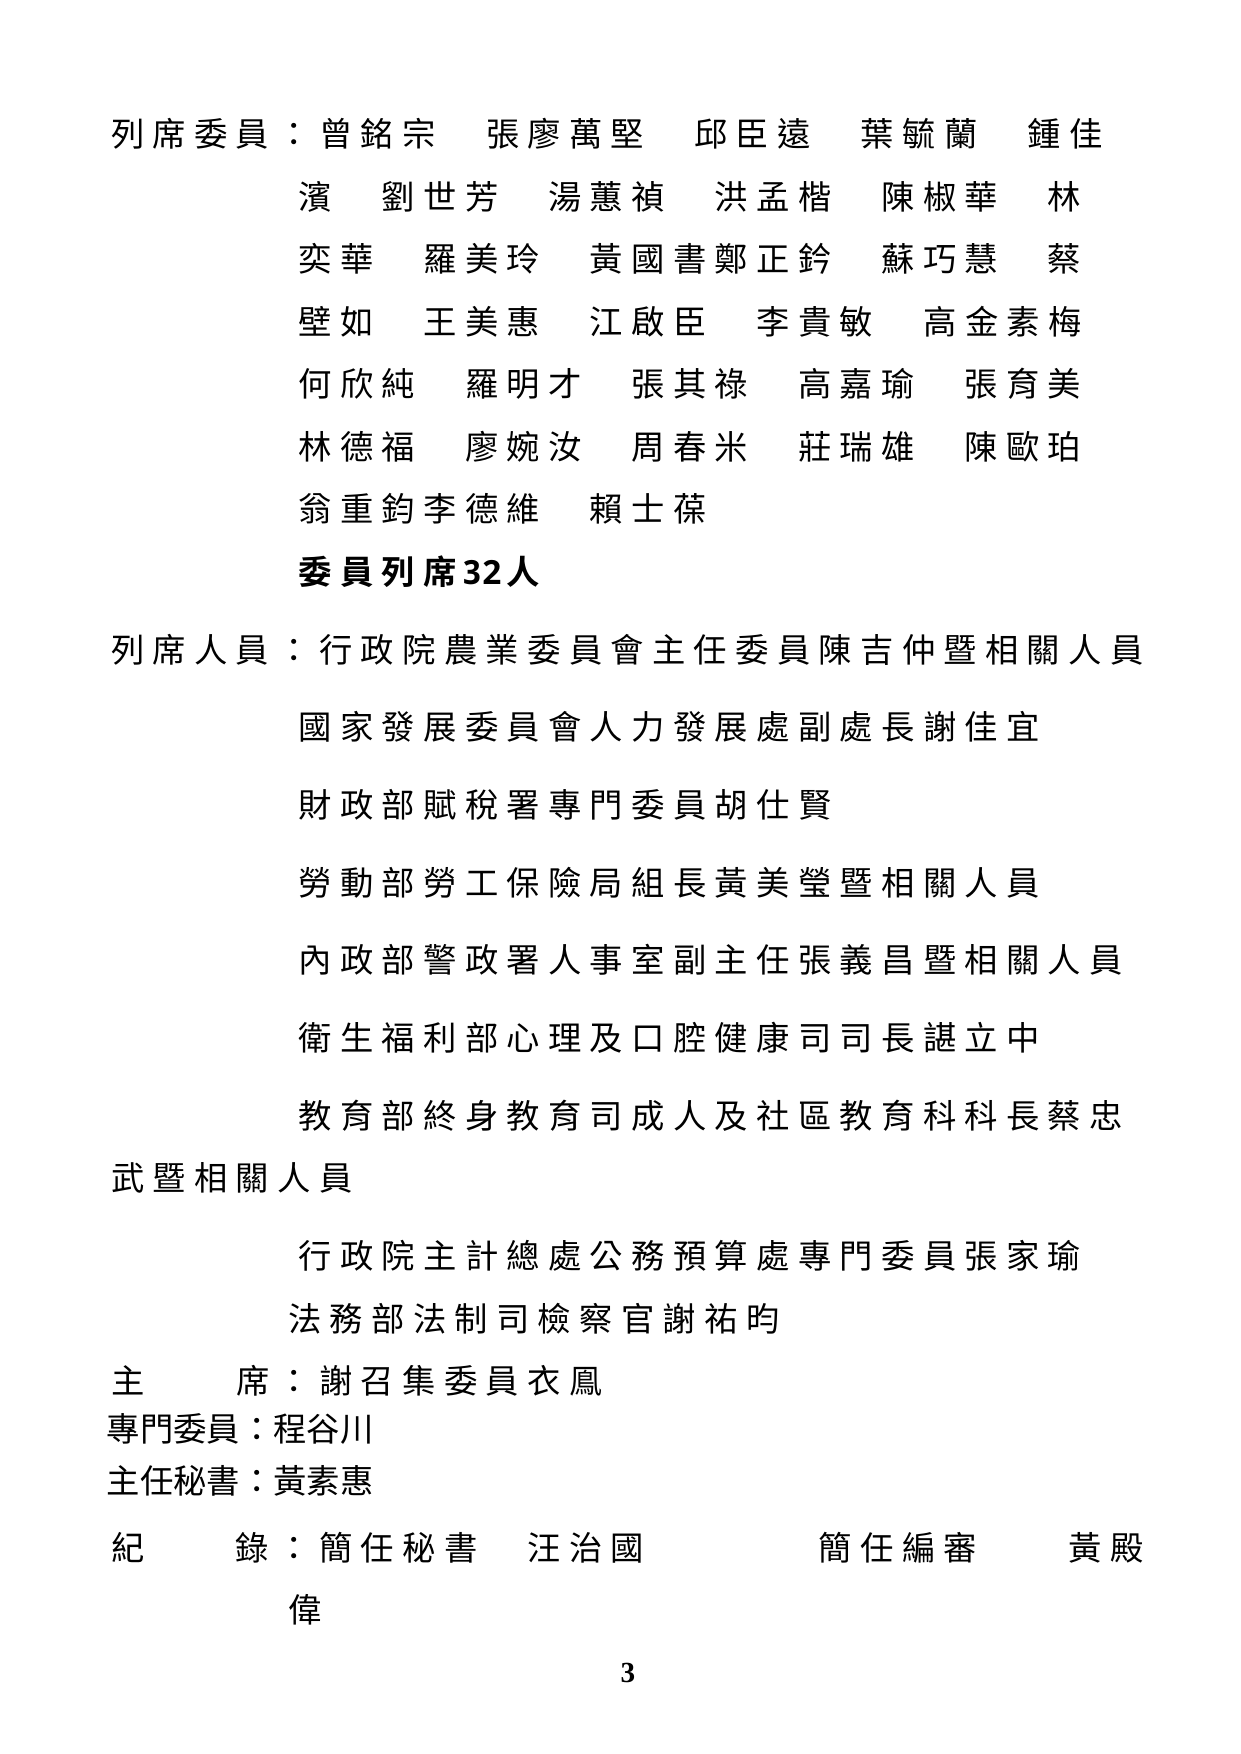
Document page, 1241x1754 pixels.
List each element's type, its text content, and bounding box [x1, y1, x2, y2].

text 列席人員：行政院農業委員會主任委員陳吉仲暨相關人員 [107, 606, 1148, 668]
text 國家發展委員會人力發展處副處長謝佳宜 [107, 684, 1148, 746]
text 列席委員：曾銘宗 張廖萬堅 邱臣遠 葉毓蘭 鍾佳濱 劉世芳 湯蕙禎 洪孟楷 陳椒華 林奕華 羅美玲 黃國書鄭正鈐 蘇巧慧 蔡壁如 王美惠 江啟臣 李貴敏 高金素梅 何欣純 羅明才 張其祿 高嘉瑜 張育美 林德福 廖婉汝 周春米 莊瑞雄 陳歐珀 翁重鈞李德維 賴士葆 [107, 91, 1114, 528]
text 教育部終身教育司成人及社區教育科科長蔡忠武暨相關人員 [107, 1072, 1148, 1197]
text 行政院主計總處公務預算處專門委員張家瑜 [107, 1212, 1148, 1275]
text 法務部法制司檢察官謝祐昀 [276, 1275, 1114, 1337]
text 勞動部勞工保險局組長黃美瑩暨相關人員 [107, 839, 1148, 902]
text 委員列席32人 [284, 528, 1114, 591]
text 財政部賦稅署專門委員胡仕賢 [107, 761, 1148, 824]
text 主任秘書：黃素惠 [107, 1452, 1148, 1504]
text 主 席：謝召集委員衣鳯 [107, 1337, 1114, 1400]
text 衛生福利部心理及口腔健康司司長諶立中 [107, 994, 1148, 1057]
text 紀 錄：簡任秘書 汪治國 簡任編審 黃殿偉 [107, 1504, 1148, 1629]
text 內政部警政署人事室副主任張義昌暨相關人員 [107, 917, 1148, 979]
text 專門委員：程谷川 [107, 1400, 1148, 1452]
